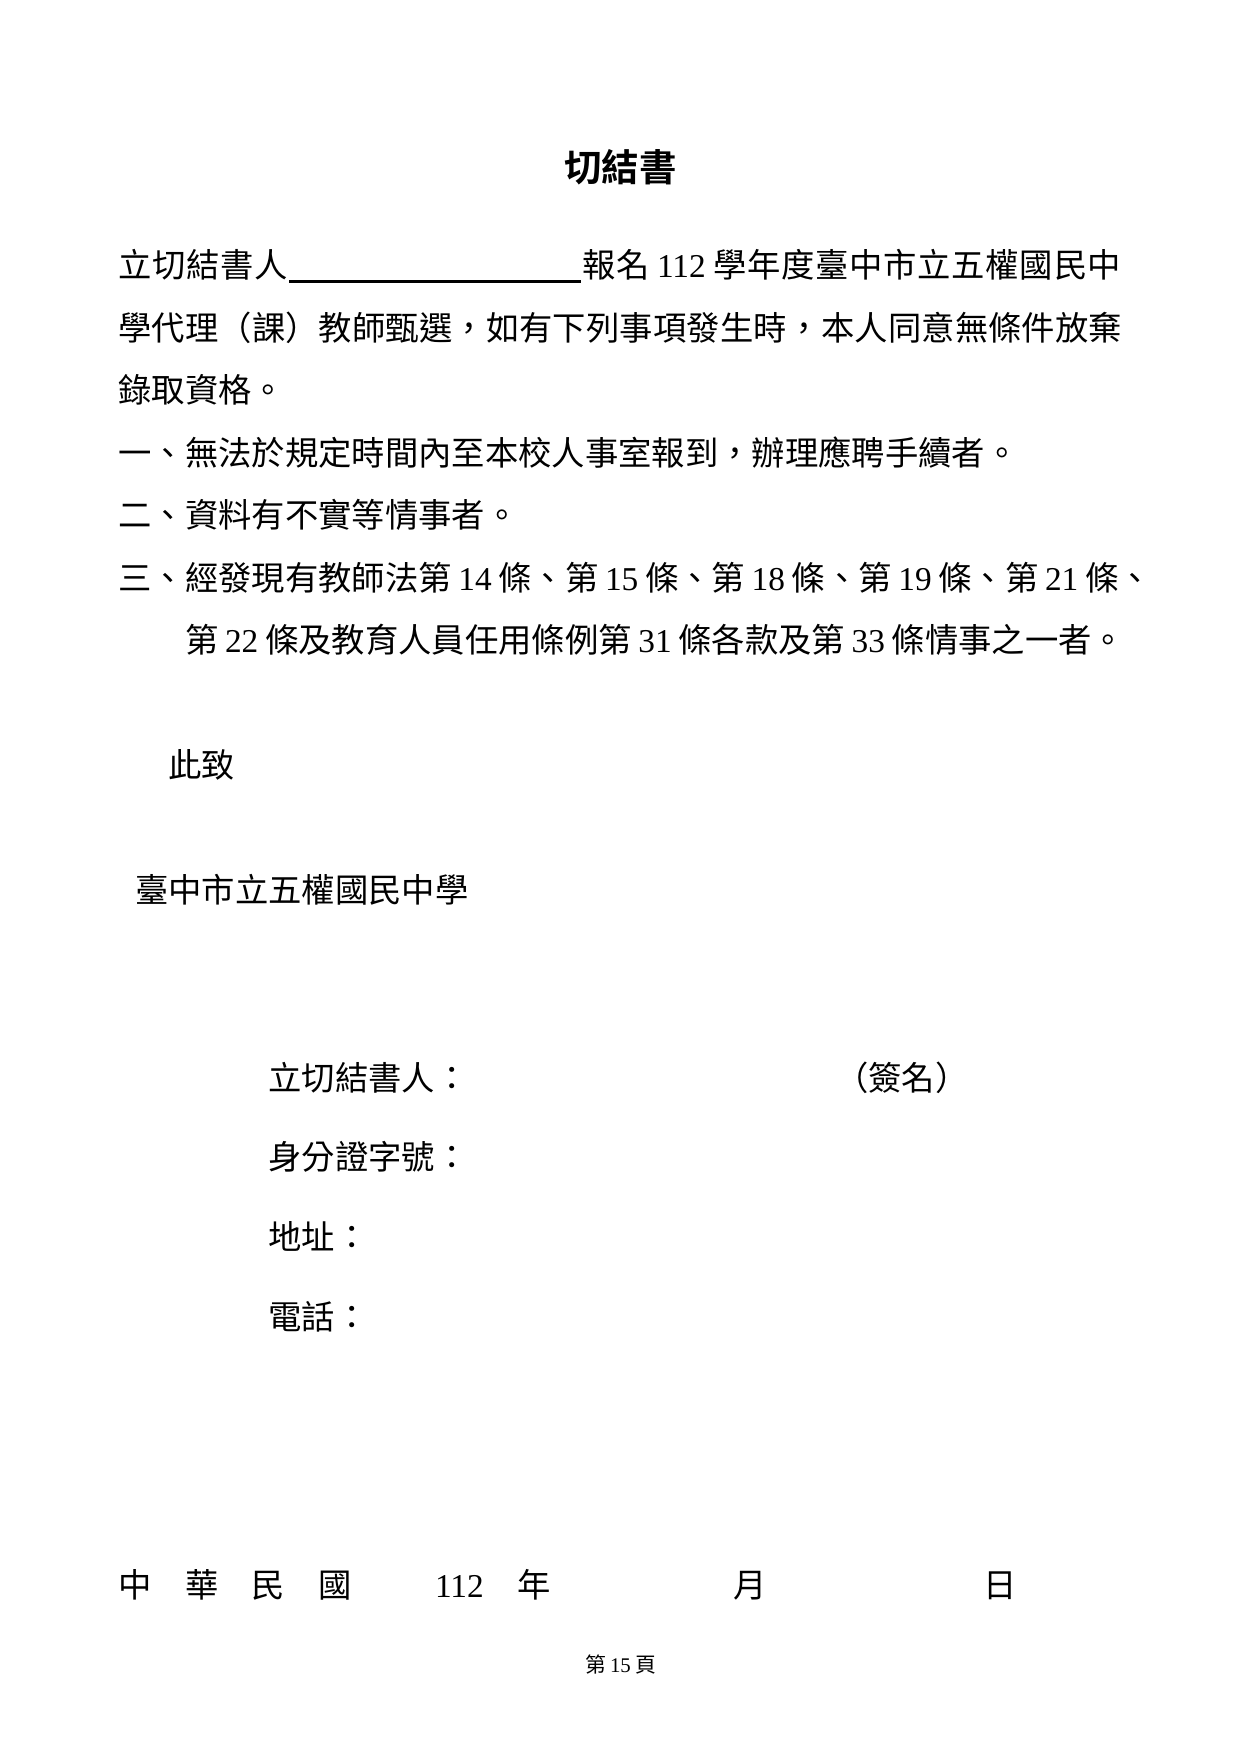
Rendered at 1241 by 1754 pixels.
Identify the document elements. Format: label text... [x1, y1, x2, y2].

text 電話： [268, 1273, 1122, 1336]
text 此致 [118, 721, 1122, 784]
text 切結書 [118, 124, 1122, 186]
text 一、無法於規定時間內至本校人事室報到，辦理應聘手續者。 [118, 409, 1122, 471]
text 二、資料有不實等情事者。 [118, 471, 1122, 534]
text 臺中市立五權國民中學 [118, 846, 1122, 909]
text 立切結書人 報名112學年度臺中市立五權國民中學代理（課）教師甄選，如有下列事項發生時，本人同意無條件放棄錄取資格。 [118, 221, 1122, 409]
text 立切結書人： （簽名） [268, 1034, 1122, 1096]
text 中 華 民 國 112 年 月 日 [118, 1541, 1122, 1603]
text 地址： [268, 1193, 1122, 1256]
text 三、經發現有教師法第14條、第15條、第18條、第19條、第21條、第22條及教育人員任用條例第31條各款及第33條情事之一者。 [118, 534, 1122, 659]
text 身分證字號： [268, 1114, 1122, 1176]
